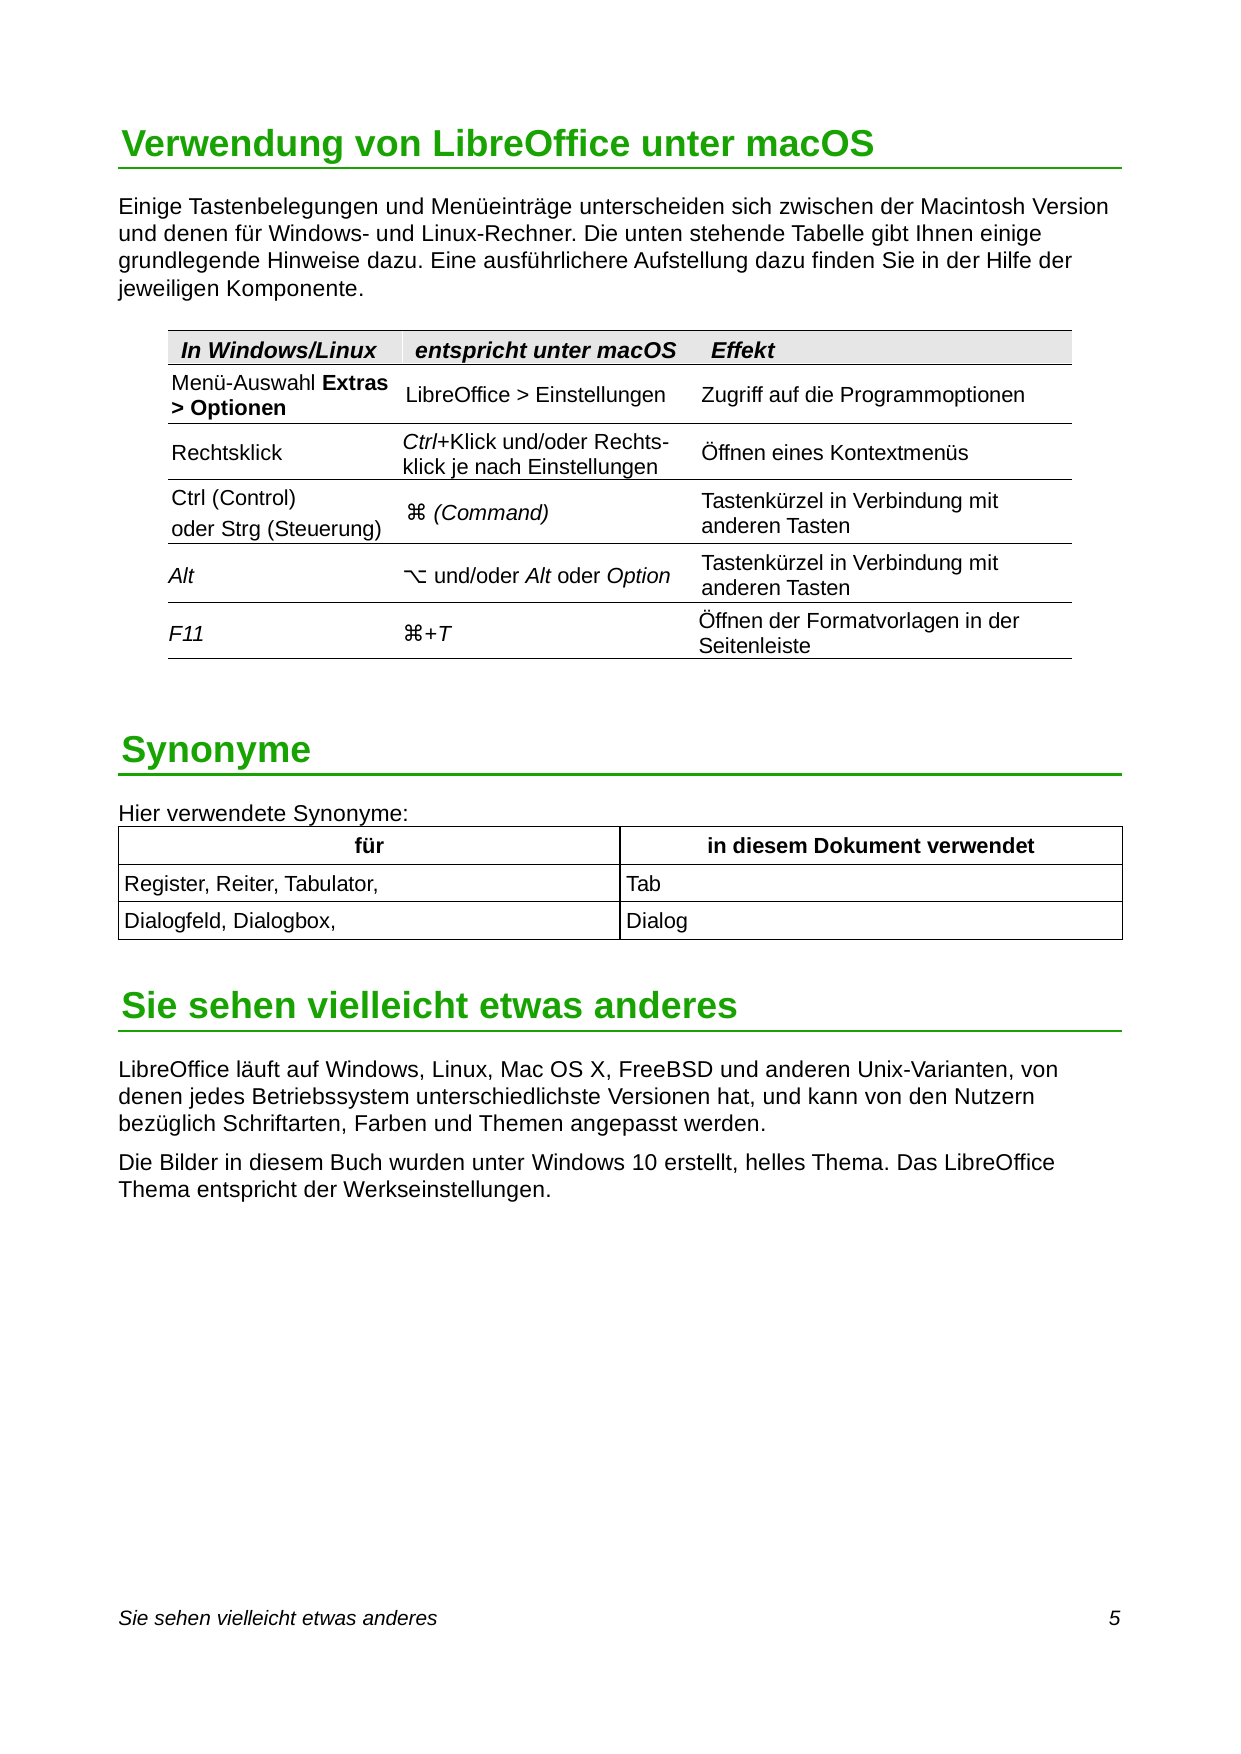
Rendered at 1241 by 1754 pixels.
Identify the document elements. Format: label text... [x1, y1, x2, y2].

table_cell Ctrl (Control) oder Strg (Steuerung) [168, 480, 402, 543]
subtitle Verwendung von LibreOffice unter macOS [118, 118, 1122, 167]
table_cell Dialog [621, 902, 1122, 939]
table_header Effekt [698, 331, 1072, 363]
table_cell Öffnen eines Kontextmenüs [698, 424, 1072, 478]
table_header In Windows/Linux [168, 331, 402, 363]
table_cell Tab [621, 865, 1122, 901]
table_cell Dialogfeld, Dialogbox, [119, 902, 619, 939]
table_cell Tastenkürzel in Verbindung mit anderen Tasten [698, 544, 1072, 602]
subtitle Sie sehen vielleicht etwas anderes [118, 981, 1122, 1030]
text Die Bilder in diesem Buch wurden unter Windows 10 erstellt, helles Thema. Das LibreOffice Thema entspricht der Werkseinstellungen. [118, 1148, 1122, 1203]
text Hier verwendete Synonyme: [118, 799, 1122, 826]
table_cell ⌘+T [403, 603, 698, 658]
subtitle Synonyme [118, 724, 1122, 773]
text Einige Tastenbelegungen und Menüeinträge unterscheiden sich zwischen der Macintosh Version und denen für Windows- und Linux-Rechner. Die unten stehende Tabelle gibt Ihnen einige grundlegende Hinweise dazu. Eine ausführlichere Aufstellung dazu finden Sie in der Hilfe der jeweiligen Komponente. [118, 193, 1122, 301]
table_cell Tastenkürzel in Verbindung mit anderen Tasten [698, 480, 1072, 543]
table_cell Zugriff auf die Programmoptionen [698, 365, 1072, 422]
table_cell ⌘ (Command) [403, 480, 698, 543]
table_cell LibreOffice > Einstellungen [403, 365, 698, 422]
table_cell Register, Reiter, Tabulator, [119, 865, 619, 901]
table_cell ⌥ und/oder Alt oder Option [403, 544, 698, 602]
table_cell Öffnen der Formatvorlagen in der Seitenleiste [698, 603, 1072, 658]
table_header in diesem Dokument verwendet [621, 827, 1122, 864]
table_cell Alt [168, 544, 402, 602]
table_cell Ctrl+Klick und/oder Rechts­klick je nach Einstellungen [403, 424, 698, 478]
table_cell Rechtsklick [168, 424, 402, 478]
table_cell F11 [168, 603, 402, 658]
table_cell Menü-Auswahl Extras > Optionen [168, 365, 402, 422]
table_header entspricht unter macOS [403, 331, 698, 363]
table_header für [119, 827, 619, 864]
text LibreOffice läuft auf Windows, Linux, Mac OS X, FreeBSD und anderen Unix-Varianten, von denen jedes Betriebssystem unterschiedlichste Versionen hat, und kann von den Nutzern bezüglich Schriftarten, Farben und Themen angepasst werden. [118, 1056, 1122, 1137]
